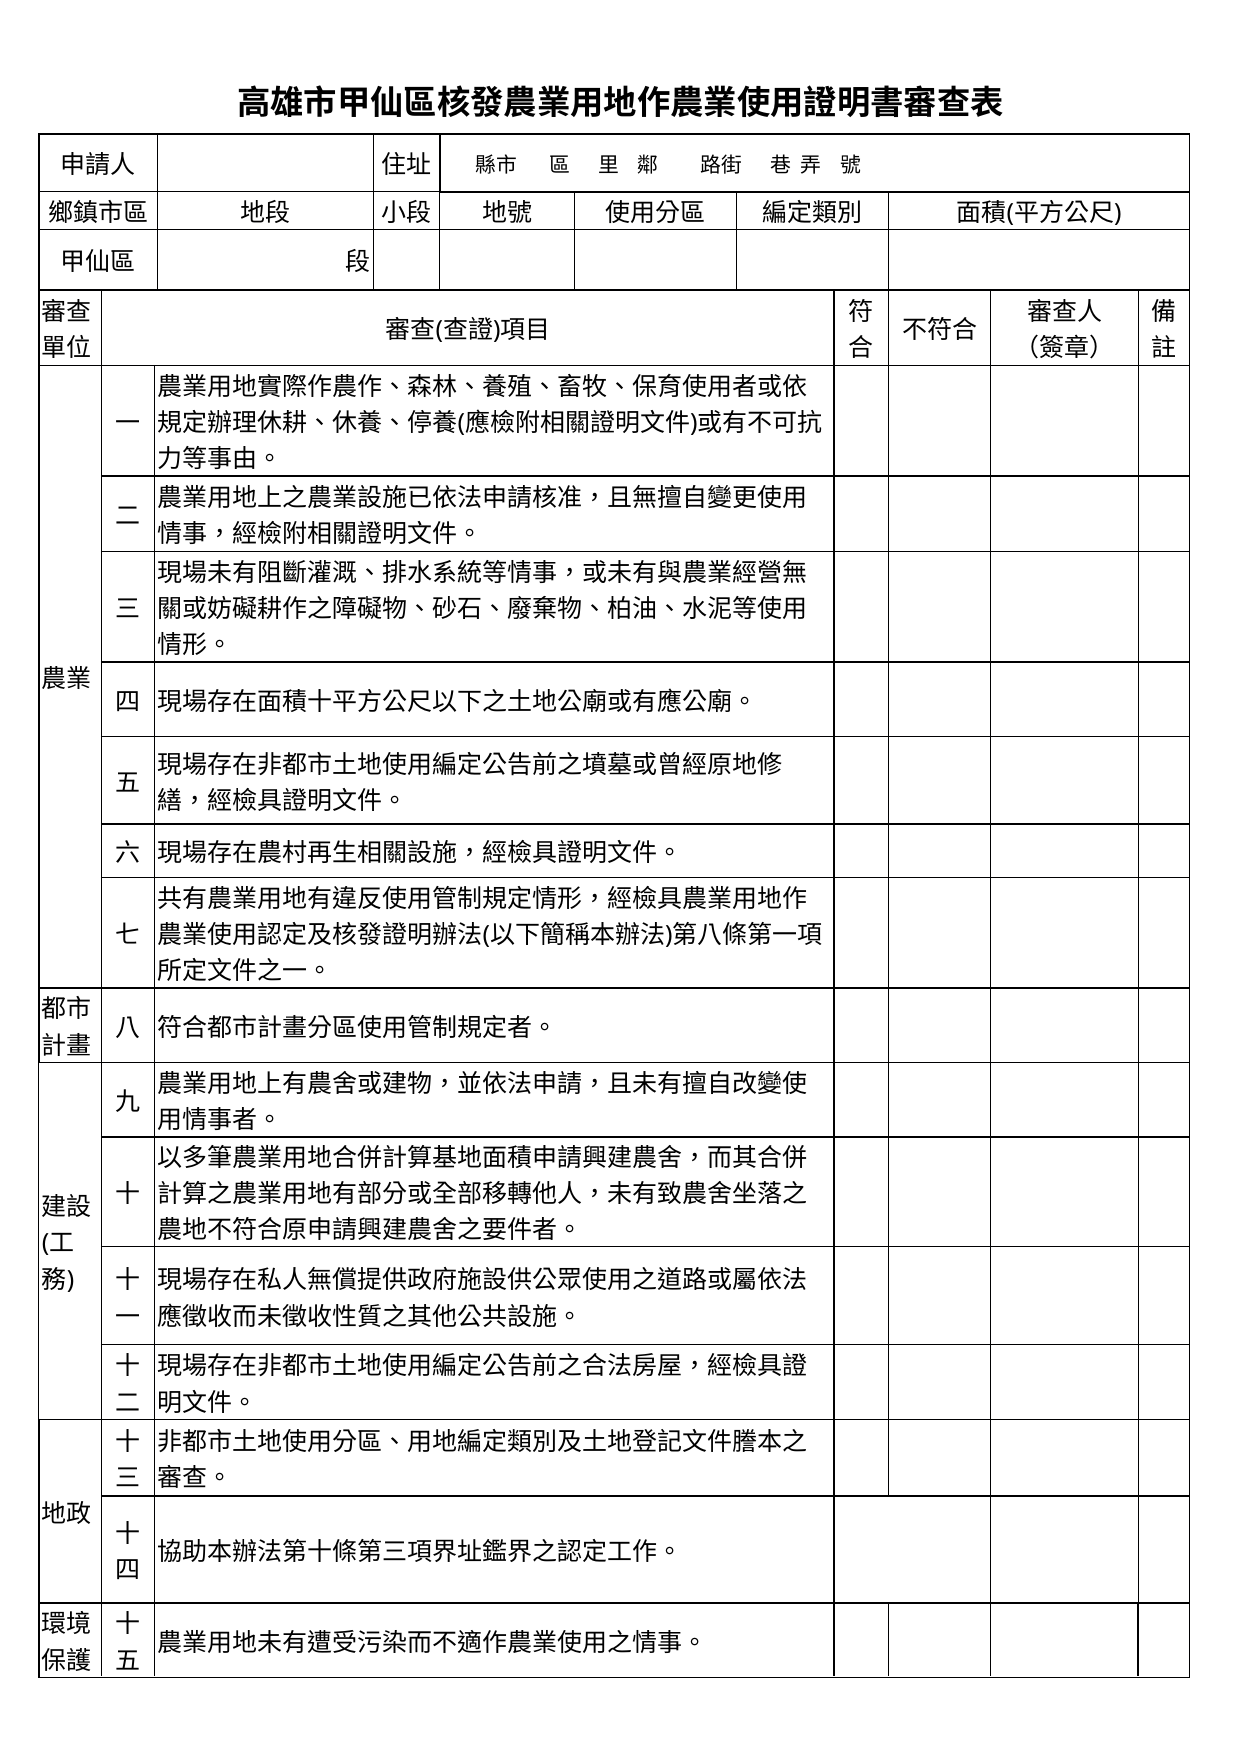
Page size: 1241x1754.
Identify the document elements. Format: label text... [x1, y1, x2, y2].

table_cell [889, 1420, 990, 1495]
table_cell 符合 [835, 291, 888, 365]
table_cell [889, 1247, 990, 1344]
table_cell [991, 477, 1138, 551]
table_cell [575, 230, 736, 289]
table_cell [835, 1138, 888, 1246]
table_cell [835, 1497, 990, 1602]
table_cell [1139, 878, 1189, 987]
table_cell 十 [102, 1138, 154, 1246]
table_cell 十四 [102, 1497, 154, 1602]
table_cell [835, 663, 888, 736]
table_cell [889, 366, 990, 475]
table_cell [1139, 1138, 1189, 1246]
table_cell [835, 825, 888, 877]
table_cell [991, 366, 1138, 475]
table_cell 十三 [102, 1420, 154, 1495]
table_cell 現場存在私人無償提供政府施設供公眾使用之道路或屬依法應徵收而未徵收性質之其他公共設施。 [155, 1247, 833, 1344]
table_cell [889, 1604, 990, 1676]
table_cell 地號 [440, 193, 574, 229]
table_cell [1139, 366, 1189, 475]
table_cell [835, 1420, 888, 1495]
table_cell [835, 477, 888, 551]
table_cell [889, 230, 1189, 289]
table_cell [1139, 477, 1189, 551]
table_cell 小段 [374, 192, 439, 229]
table_cell [1139, 1604, 1189, 1676]
table_cell 不符合 [889, 291, 990, 365]
table_cell [991, 737, 1138, 823]
table_cell [889, 477, 990, 551]
table_cell 面積(平方公尺) [889, 193, 1189, 229]
table_header 申請人 [40, 135, 157, 191]
table_cell 備註 [1139, 291, 1189, 365]
table_cell 使用分區 [575, 193, 736, 229]
table_cell [991, 989, 1138, 1062]
table_cell 鄉鎮市區 [40, 192, 157, 229]
table_cell [835, 737, 888, 823]
table_cell [889, 1138, 990, 1246]
table_cell [991, 878, 1138, 987]
table_cell 現場未有阻斷灌溉、排水系統等情事，或未有與農業經營無關或妨礙耕作之障礙物、砂石、廢棄物、柏油、水泥等使用情形。 [155, 552, 833, 661]
table_cell [1139, 1247, 1189, 1344]
table_cell [1139, 1420, 1189, 1495]
table_cell [1139, 825, 1189, 877]
table_cell 共有農業用地有違反使用管制規定情形，經檢具農業用地作農業使用認定及核發證明辦法(以下簡稱本辦法)第八條第一項所定文件之一。 [155, 878, 833, 987]
table_cell [1139, 1497, 1189, 1602]
table_cell 農業用地實際作農作、森林、養殖、畜牧、保育使用者或依規定辦理休耕、休養、停養(應檢附相關證明文件)或有不可抗力等事由。 [155, 366, 833, 475]
table_cell 二 [102, 477, 154, 551]
table_cell 甲仙區 [40, 230, 157, 289]
table_cell [991, 552, 1138, 661]
table_cell [889, 737, 990, 823]
table_cell [991, 1063, 1138, 1136]
table_cell [1139, 552, 1189, 661]
table_cell 建設 (工務) [39, 1063, 101, 1418]
table_cell 環境 保護 [40, 1604, 101, 1676]
table_cell 農業 [40, 366, 101, 987]
table_cell [835, 1063, 888, 1136]
table_cell [1139, 663, 1189, 736]
table_cell 農業用地上有農舍或建物，並依法申請，且未有擅自改變使用情事者。 [155, 1063, 833, 1136]
table_cell [835, 1247, 888, 1344]
table_cell [991, 1345, 1138, 1418]
table_cell [991, 1420, 1138, 1495]
table_cell [889, 552, 990, 661]
table_cell 八 [102, 989, 154, 1062]
table_cell 段 [158, 230, 373, 289]
table_cell 以多筆農業用地合併計算基地面積申請興建農舍，而其合併計算之農業用地有部分或全部移轉他人，未有致農舍坐落之農地不符合原申請興建農舍之要件者。 [155, 1138, 833, 1246]
table_header [158, 135, 373, 191]
table_cell 非都市土地使用分區、用地編定類別及土地登記文件謄本之審查。 [155, 1420, 833, 1495]
table_cell 四 [102, 663, 154, 736]
table_cell 十二 [102, 1345, 154, 1418]
table_cell 九 [102, 1063, 154, 1136]
table_cell [835, 366, 888, 475]
table_cell 農業用地未有遭受污染而不適作農業使用之情事。 [155, 1604, 833, 1676]
table_cell 現場存在非都市土地使用編定公告前之墳墓或曾經原地修繕，經檢具證明文件。 [155, 737, 833, 823]
table_cell [835, 552, 888, 661]
table_cell 六 [102, 825, 154, 877]
table_cell [889, 825, 990, 877]
table_cell [835, 1345, 888, 1418]
table_cell [835, 878, 888, 987]
table_cell [440, 230, 574, 289]
table_cell [889, 1345, 990, 1418]
table_cell [991, 825, 1138, 877]
table_cell [889, 1063, 990, 1136]
table_header 縣市 區 里 鄰 路街 巷 弄 號 [441, 135, 1189, 191]
table_cell [1139, 1345, 1189, 1418]
table_cell [737, 230, 888, 289]
table_cell 審查(查證)項目 [102, 291, 833, 365]
table_cell 一 [102, 366, 154, 475]
table_cell [835, 989, 888, 1062]
table_cell 編定類別 [737, 193, 888, 229]
table_cell [1139, 1063, 1189, 1136]
table_cell [1139, 737, 1189, 823]
table_cell [991, 1604, 1137, 1676]
table_cell 三 [102, 552, 154, 661]
table_cell 七 [102, 878, 154, 987]
table_cell [991, 1247, 1138, 1344]
table_cell 審查 單位 [40, 291, 101, 365]
table_cell 地政 [40, 1420, 101, 1602]
table_cell 現場存在農村再生相關設施，經檢具證明文件。 [155, 825, 833, 877]
table_cell [1139, 989, 1189, 1062]
table_cell 審查人 （簽章） [991, 291, 1138, 365]
table_cell [889, 663, 990, 736]
table_cell 農業用地上之農業設施已依法申請核准，且無擅自變更使用情事，經檢附相關證明文件。 [155, 477, 833, 551]
table_cell 協助本辦法第十條第三項界址鑑界之認定工作。 [155, 1497, 833, 1602]
table_cell 地段 [158, 192, 373, 229]
table_cell 五 [102, 737, 154, 823]
table_cell 都市 計畫 [40, 989, 101, 1062]
table_cell [991, 1497, 1138, 1602]
table_cell 現場存在面積十平方公尺以下之土地公廟或有應公廟。 [155, 663, 833, 736]
table_cell [374, 230, 439, 289]
table_cell [991, 663, 1138, 736]
table_cell [889, 989, 990, 1062]
table_cell [835, 1604, 888, 1676]
table_cell 十一 [102, 1247, 154, 1344]
table_header 住址 [374, 135, 439, 191]
table_cell 符合都市計畫分區使用管制規定者。 [155, 989, 833, 1062]
table_cell [889, 878, 990, 987]
list 高雄市甲仙區核發農業用地作農業使用證明書審查表 [75, 87, 1165, 121]
table_cell 十五 [102, 1604, 154, 1676]
table_cell [991, 1138, 1138, 1246]
table_cell 現場存在非都市土地使用編定公告前之合法房屋，經檢具證明文件。 [155, 1345, 833, 1418]
